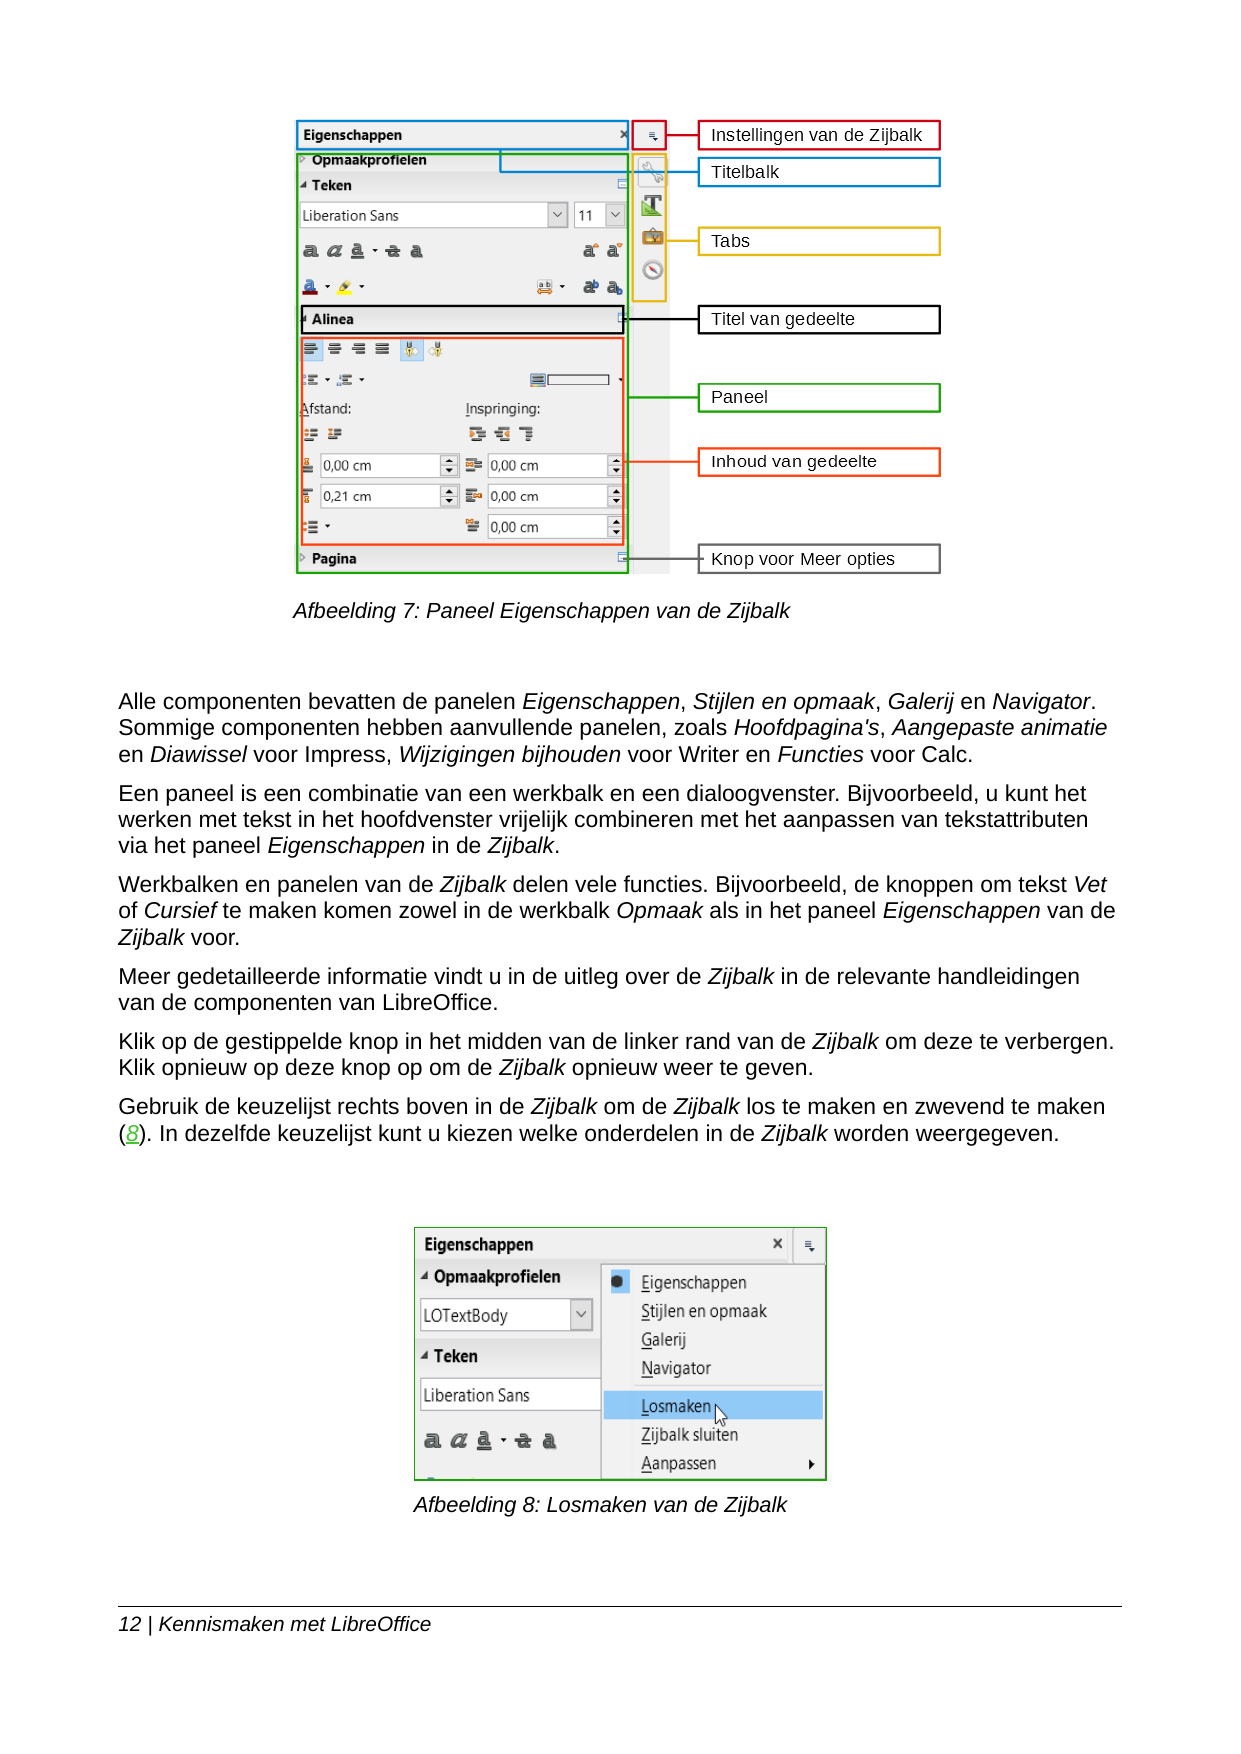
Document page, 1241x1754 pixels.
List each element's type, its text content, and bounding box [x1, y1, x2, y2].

text Gebruik de keuzelijst rechts boven in de Zijbalk om de Zijbalk los te maken en zwevend te maken (Afbeelding 8). In dezelfde keuzelijst kunt u kiezen welke onderdelen in de Zijbalk worden weergegeven. [118, 1093, 1122, 1146]
text Werkbalken en panelen van de Zijbalk delen vele functies. Bijvoorbeeld, de knoppen om tekst Vet of Cursief te maken komen zowel in de werkbalk Opmaak als in het paneel Eigenschappen van de Zijbalk voor. [118, 871, 1122, 950]
picture [294, 119, 943, 575]
picture [415, 1228, 826, 1479]
text Meer gedetailleerde informatie vindt u in de uitleg over de Zijbalk in de relevante handleidingen van de componenten van LibreOffice. [118, 963, 1122, 1015]
text Een paneel is een combinatie van een werkbalk en een dialoogvenster. Bijvoorbeeld, u kunt het werken met tekst in het hoofdvenster vrijelijk combineren met het aanpassen van tekstattributen via het paneel Eigenschappen in de Zijbalk. [118, 779, 1122, 859]
text Alle componenten bevatten de panelen Eigenschappen, Stijlen en opmaak, Galerij en Navigator. Sommige componenten hebben aanvullende panelen, zoals Hoofdpagina's, Aangepaste animatie en Diawissel voor Impress, Wijzigingen bijhouden voor Writer en Functies voor Calc. [118, 688, 1122, 767]
text Klik op de gestippelde knop in het midden van de linker rand van de Zijbalk om deze te verbergen. Klik opnieuw op deze knop op om de Zijbalk opnieuw weer te geven. [118, 1028, 1122, 1081]
text Afbeelding 7: Paneel Eigenschappen van de Zijbalk [293, 118, 947, 623]
text Afbeelding 8: Losmaken van de Zijbalk [413, 1228, 827, 1517]
